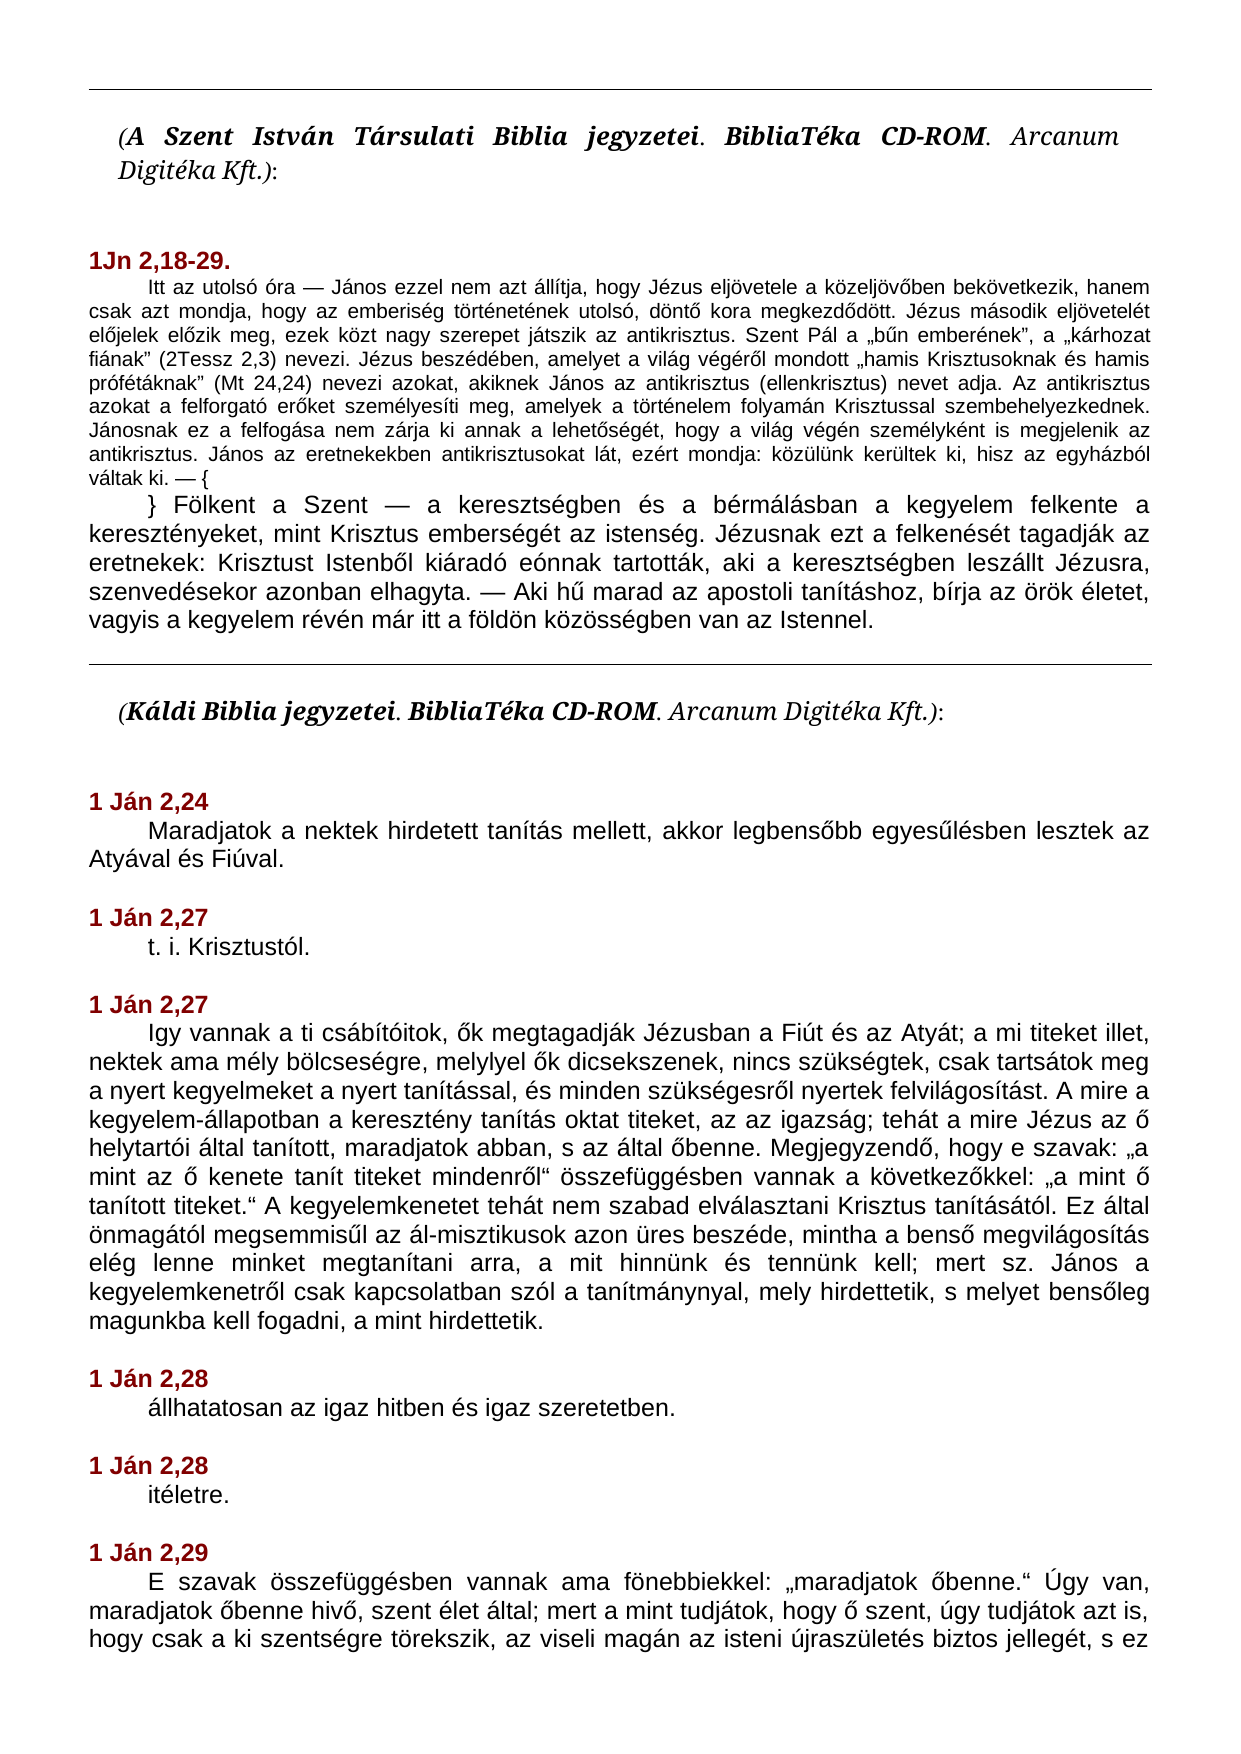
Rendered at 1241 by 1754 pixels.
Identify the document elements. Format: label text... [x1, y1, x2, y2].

text 1 Ján 2,28 [88, 1364, 1152, 1393]
text állhatatosan az igaz hitben és igaz szeretetben. [88, 1393, 1152, 1422]
text Itt az utolsó óra ― János ezzel nem azt állítja, hogy Jézus eljövetele a közeljövőben bekövetkezik, hanem csak azt mondja, hogy az emberiség történetének utolsó, döntő kora megkezdődött. Jézus második eljövetelét előjelek előzik meg, ezek közt nagy szerepet játszik az antikrisztus. Szent Pál a „bűn emberének”, a „kárhozat fiának” (2Tessz 2,3) nevezi. Jézus beszédében, amelyet a világ végéről mondott „hamis Krisztusoknak és hamis prófétáknak” (Mt 24,24) nevezi azokat, akiknek János az antikrisztus (ellenkrisztus) nevet adja. Az antikrisztus azokat a felforgató erőket személyesíti meg, amelyek a történelem folyamán Krisztussal szembehelyezkednek. Jánosnak ez a felfogása nem zárja ki annak a lehetőségét, hogy a világ végén személyként is megjelenik az antikrisztus. János az eretnekekben antikrisztusokat lát, ezért mondja: közülünk kerültek ki, hisz az egyházból váltak ki. ― { [88, 275, 1152, 490]
text 1 Ján 2,29 [88, 1538, 1152, 1567]
text t. i. Krisztustól. [88, 931, 1152, 960]
text (Káldi Biblia jegyzetei. BibliaTéka CD-ROM. Arcanum Digitéka Kft.): [88, 665, 1152, 757]
text Maradjatok a nektek hirdetett tanítás mellett, akkor legbensőbb egyesűlésben lesztek az Atyával és Fiúval. [88, 816, 1152, 873]
text 1 Ján 2,27 [88, 990, 1152, 1018]
text E szavak összefüggésben vannak ama fönebbiekkel: „maradjatok őbenne.“ Úgy van, maradjatok őbenne hivő, szent élet által; mert a mint tudjátok, hogy ő szent, úgy tudjátok azt is, hogy csak a ki szentségre törekszik, az viseli magán az isteni újraszületés biztos jellegét, s ez [88, 1567, 1152, 1653]
text Igy vannak a ti csábítóitok, ők megtagadják Jézusban a Fiút és az Atyát; a mi titeket illet, nektek ama mély bölcseségre, melylyel ők dicsekszenek, nincs szükségtek, csak tartsátok meg a nyert kegyelmeket a nyert tanítással, és minden szükségesről nyertek felvilágosítást. A mire a kegyelem-állapotban a keresztény tanítás oktat titeket, az az igazság; tehát a mire Jézus az ő helytartói által tanított, maradjatok abban, s az által őbenne. Megjegyzendő, hogy e szavak: „a mint az ő kenete tanít titeket mindenről“ összefüggésben vannak a következőkkel: „a mint ő tanított titeket.“ A kegyelemkenetet tehát nem szabad elválasztani Krisztus tanításától. Ez által önmagától megsemmisűl az ál-misztikusok azon üres beszéde, mintha a benső megvilágosítás elég lenne minket megtanítani arra, a mit hinnünk és tennünk kell; mert sz. János a kegyelemkenetről csak kapcsolatban szól a tanítmánynyal, mely hirdettetik, s melyet bensőleg magunkba kell fogadni, a mint hirdettetik. [88, 1018, 1152, 1335]
text } Fölkent a Szent ― a keresztségben és a bérmálásban a kegyelem felkente a keresztényeket, mint Krisztus emberségét az istenség. Jézusnak ezt a felkenését tagadják az eretnekek: Krisztust Istenből kiáradó eónnak tartották, aki a keresztségben leszállt Jézusra, szenvedésekor azonban elhagyta. ― Aki hű marad az apostoli tanításhoz, bírja az örök életet, vagyis a kegyelem révén már itt a földön közösségben van az Istennel. [88, 490, 1152, 634]
text 1 Ján 2,27 [88, 903, 1152, 931]
text 1 Ján 2,24 [88, 787, 1152, 816]
text 1 Ján 2,28 [88, 1451, 1152, 1480]
text 1Jn 2,18-29. [88, 246, 1152, 275]
text itéletre. [88, 1480, 1152, 1509]
text (A Szent István Társulati Biblia jegyzetei. BibliaTéka CD-ROM. Arcanum Digitéka Kft.): [88, 90, 1152, 216]
